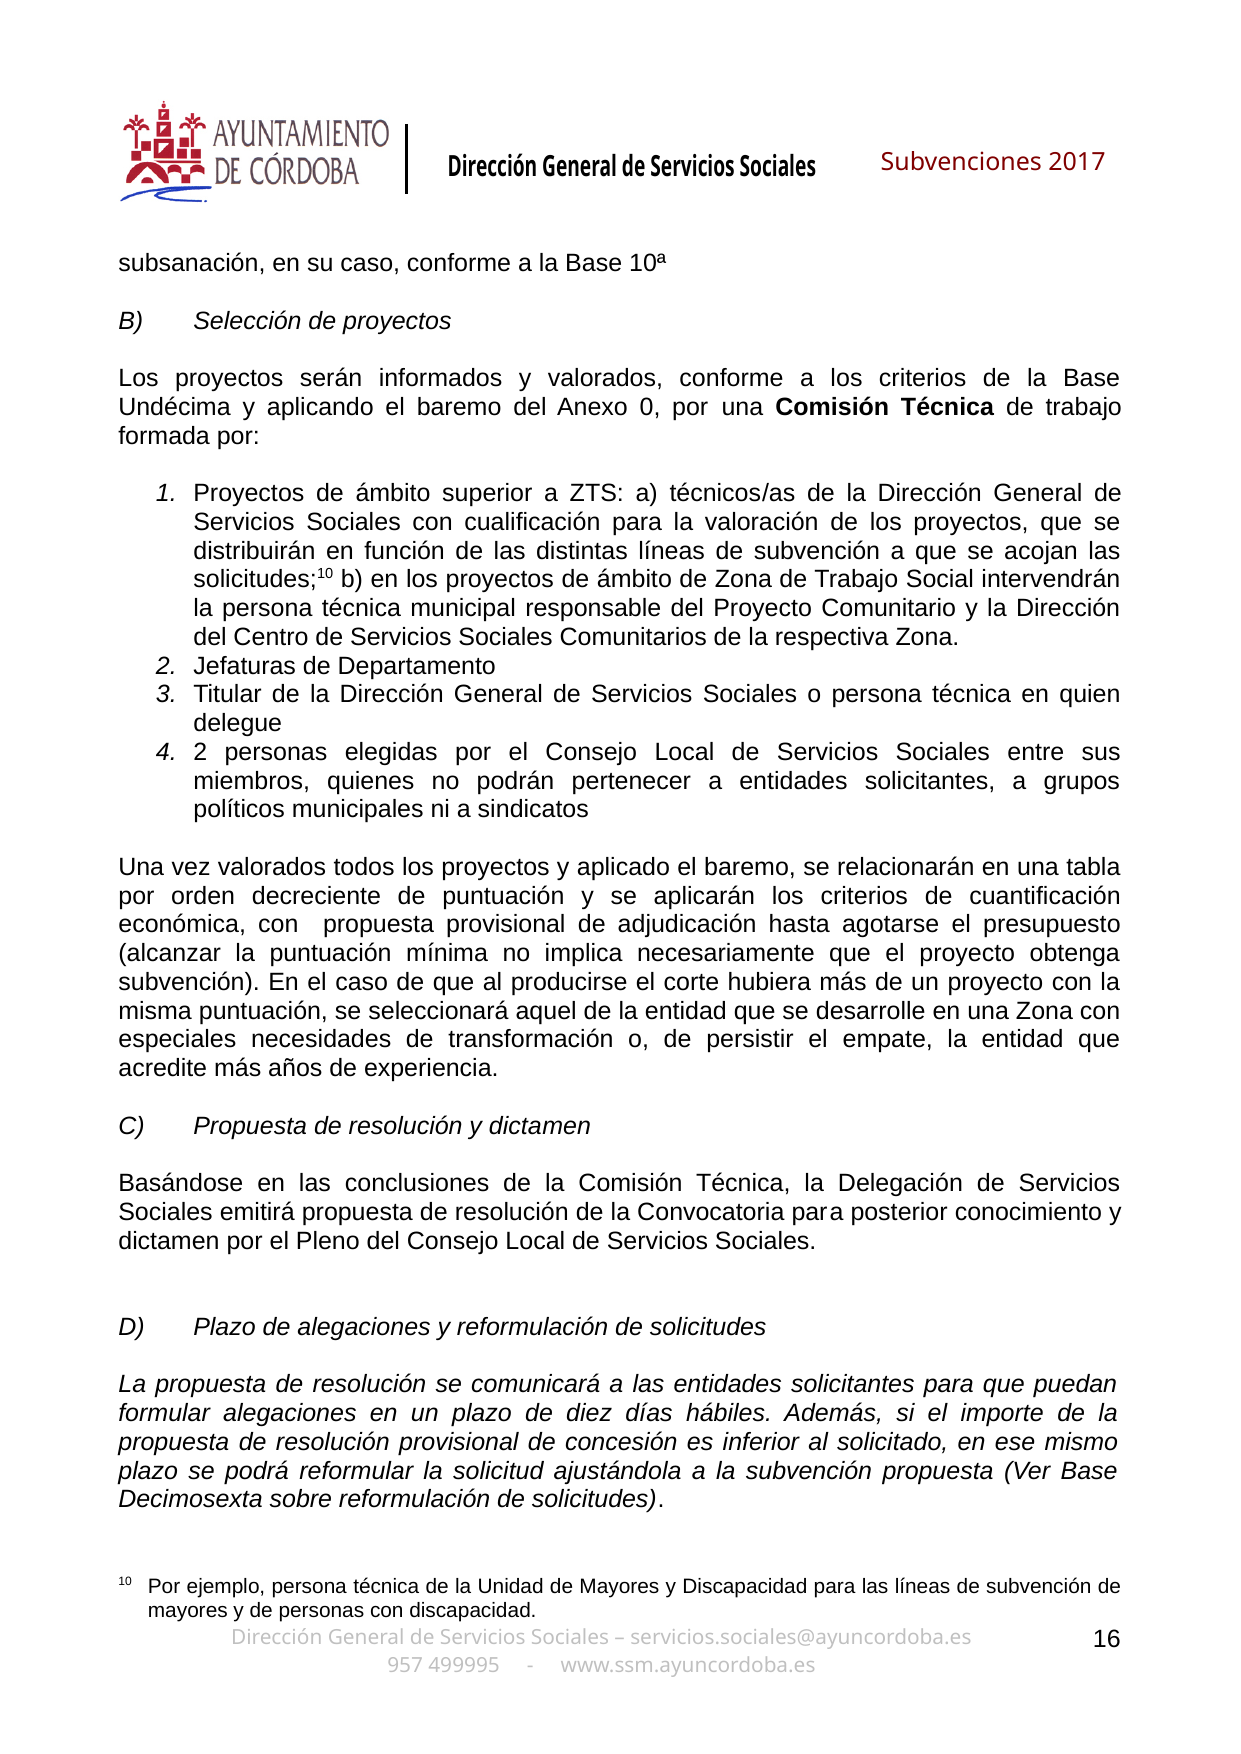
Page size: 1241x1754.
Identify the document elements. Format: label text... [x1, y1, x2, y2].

picture [117, 99, 391, 204]
list Proyectos de ámbito superior a ZTS: a) técnicos/as de la Dirección General de Servicios Sociales con cualificación para la valoración de los proyectos, que se distribuirán en función de las distintas líneas de subvención a que se acojan las solicitudes; b) en los proyectos de ámbito de Zona de Trabajo Social intervendrán la persona técnica municipal responsable del Proyecto Comunitario y la Dirección del Centro de Servicios Sociales Comunitarios de la respectiva Zona. [156, 478, 1122, 651]
list Selección de proyectos [118, 306, 1122, 334]
list Plazo de alegaciones y reformulación de solicitudes [118, 1312, 1122, 1341]
text Basándose en las conclusiones de la Comisión Técnica, la Delegación de Servicios Sociales emitirá propuesta de resolución de la Convocatoria para posterior conocimiento y dictamen por el Pleno del Consejo Local de Servicios Sociales. [118, 1168, 1122, 1254]
list Por ejemplo, persona técnica de la Unidad de Mayores y Discapacidad para las líneas de subvención de mayores y de personas con discapacidad. [118, 1574, 1122, 1622]
list Jefaturas de Departamento [156, 651, 1122, 679]
text Los proyectos serán informados y valorados, conforme a los criterios de la Base Undécima y aplicando el baremo del Anexo 0, por una Comisión Técnica de trabajo formada por: [118, 363, 1122, 449]
text subsanación, en su caso, conforme a la Base 10ª [118, 248, 1122, 277]
text La propuesta de resolución se comunicará a las entidades solicitantes para que puedan formular alegaciones en un plazo de diez días hábiles. Además, si el importe de la propuesta de resolución provisional de concesión es inferior al solicitado, en ese mismo plazo se podrá reformular la solicitud ajustándola a la subvención propuesta (Ver Base Decimosexta sobre reformulación de solicitudes). [118, 1369, 1122, 1513]
list Titular de la Dirección General de Servicios Sociales o persona técnica en quien delegue [156, 679, 1122, 737]
text Una vez valorados todos los proyectos y aplicado el baremo, se relacionarán en una tabla por orden decreciente de puntuación y se aplicarán los criterios de cuantificación económica, con propuesta provisional de adjudicación hasta agotarse el presupuesto (alcanzar la puntuación mínima no implica necesariamente que el proyecto obtenga subvención). En el caso de que al producirse el corte hubiera más de un proyecto con la misma puntuación, se seleccionará aquel de la entidad que se desarrolle en una Zona con especiales necesidades de transformación o, de persistir el empate, la entidad que acredite más años de experiencia. [118, 852, 1122, 1082]
list 2 personas elegidas por el Consejo Local de Servicios Sociales entre sus miembros, quienes no podrán pertenecer a entidades solicitantes, a grupos políticos municipales ni a sindicatos [156, 737, 1122, 823]
list Propuesta de resolución y dictamen [118, 1111, 1122, 1139]
